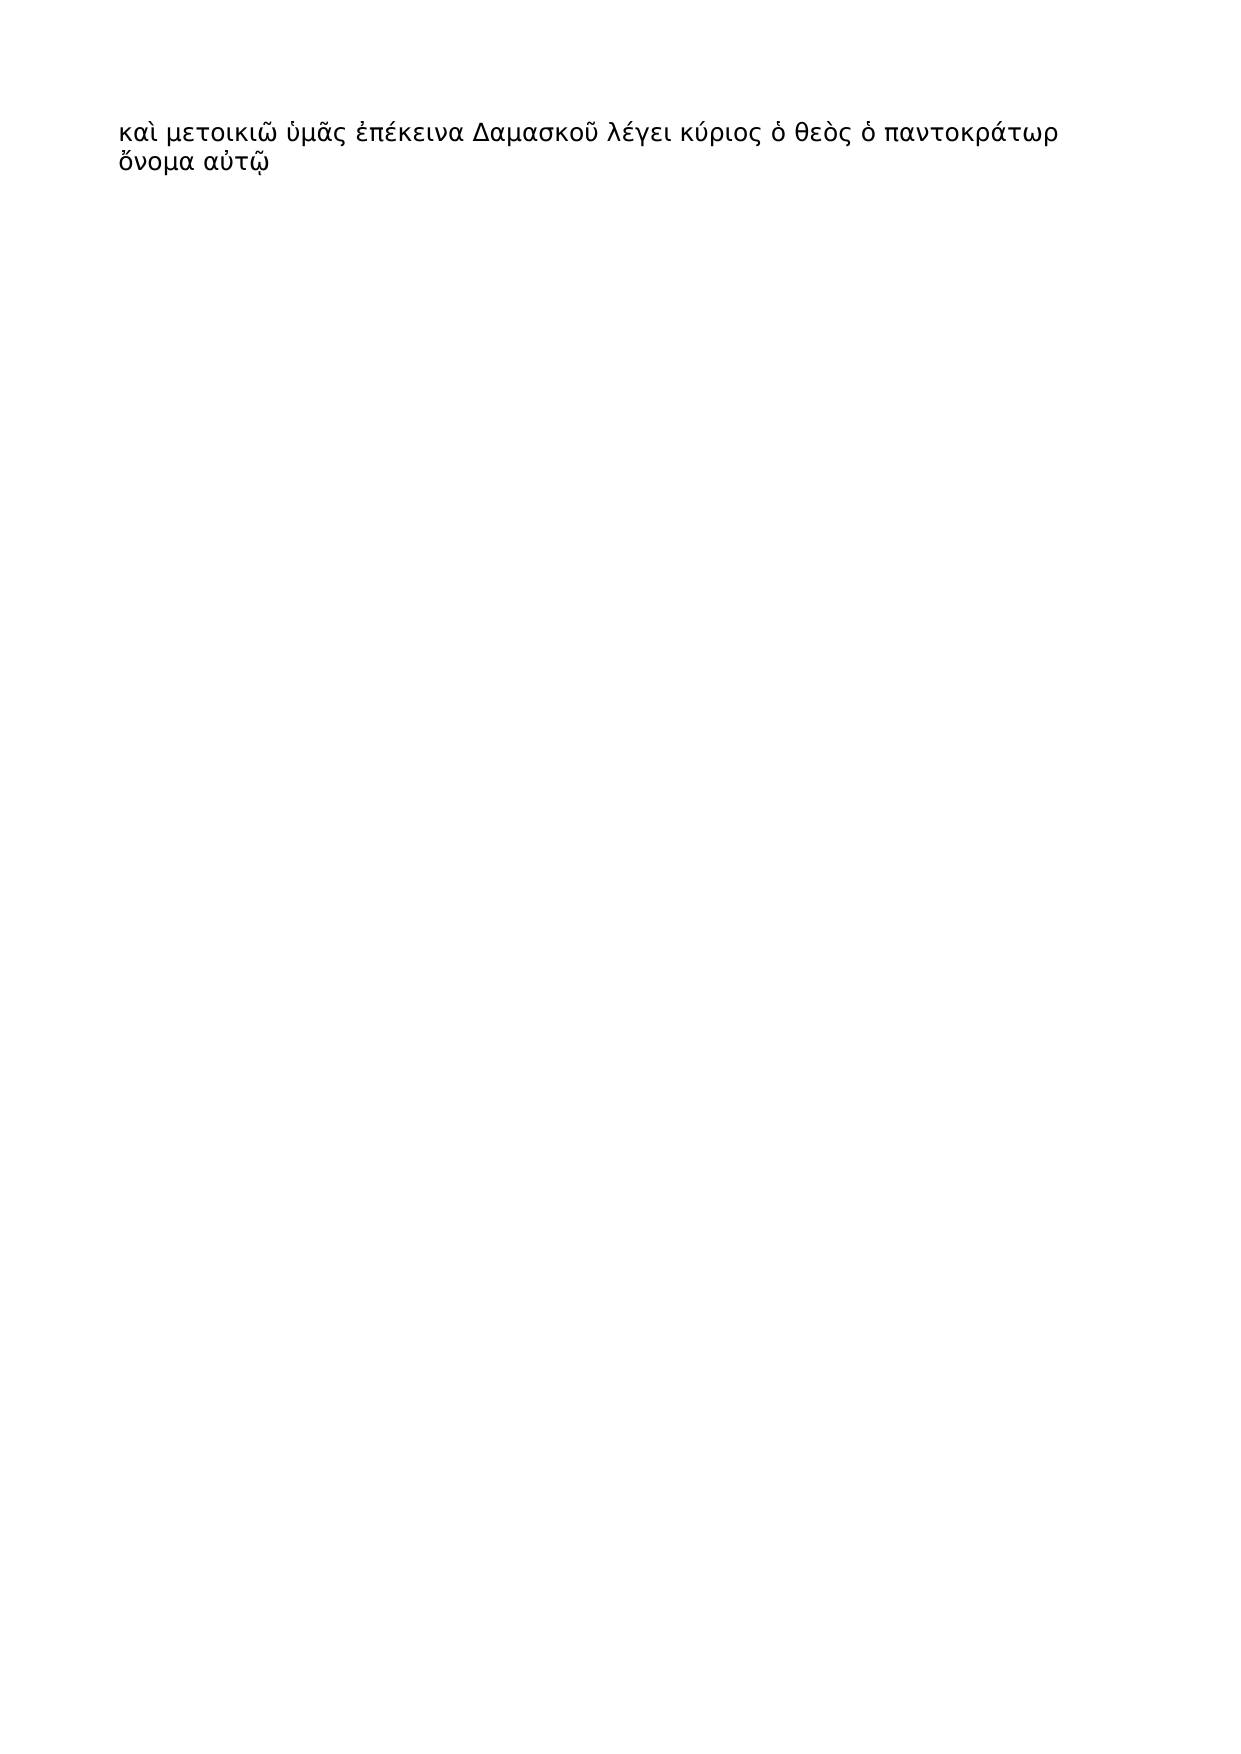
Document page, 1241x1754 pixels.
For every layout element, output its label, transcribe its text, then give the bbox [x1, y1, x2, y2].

text καὶ μετοικιῶ ὑμᾶς ἐπέκεινα Δαμασκοῦ λέγει κύριος ὁ θεὸς ὁ παντοκράτωρ ὄνομα αὐτῷ [118, 118, 1122, 176]
